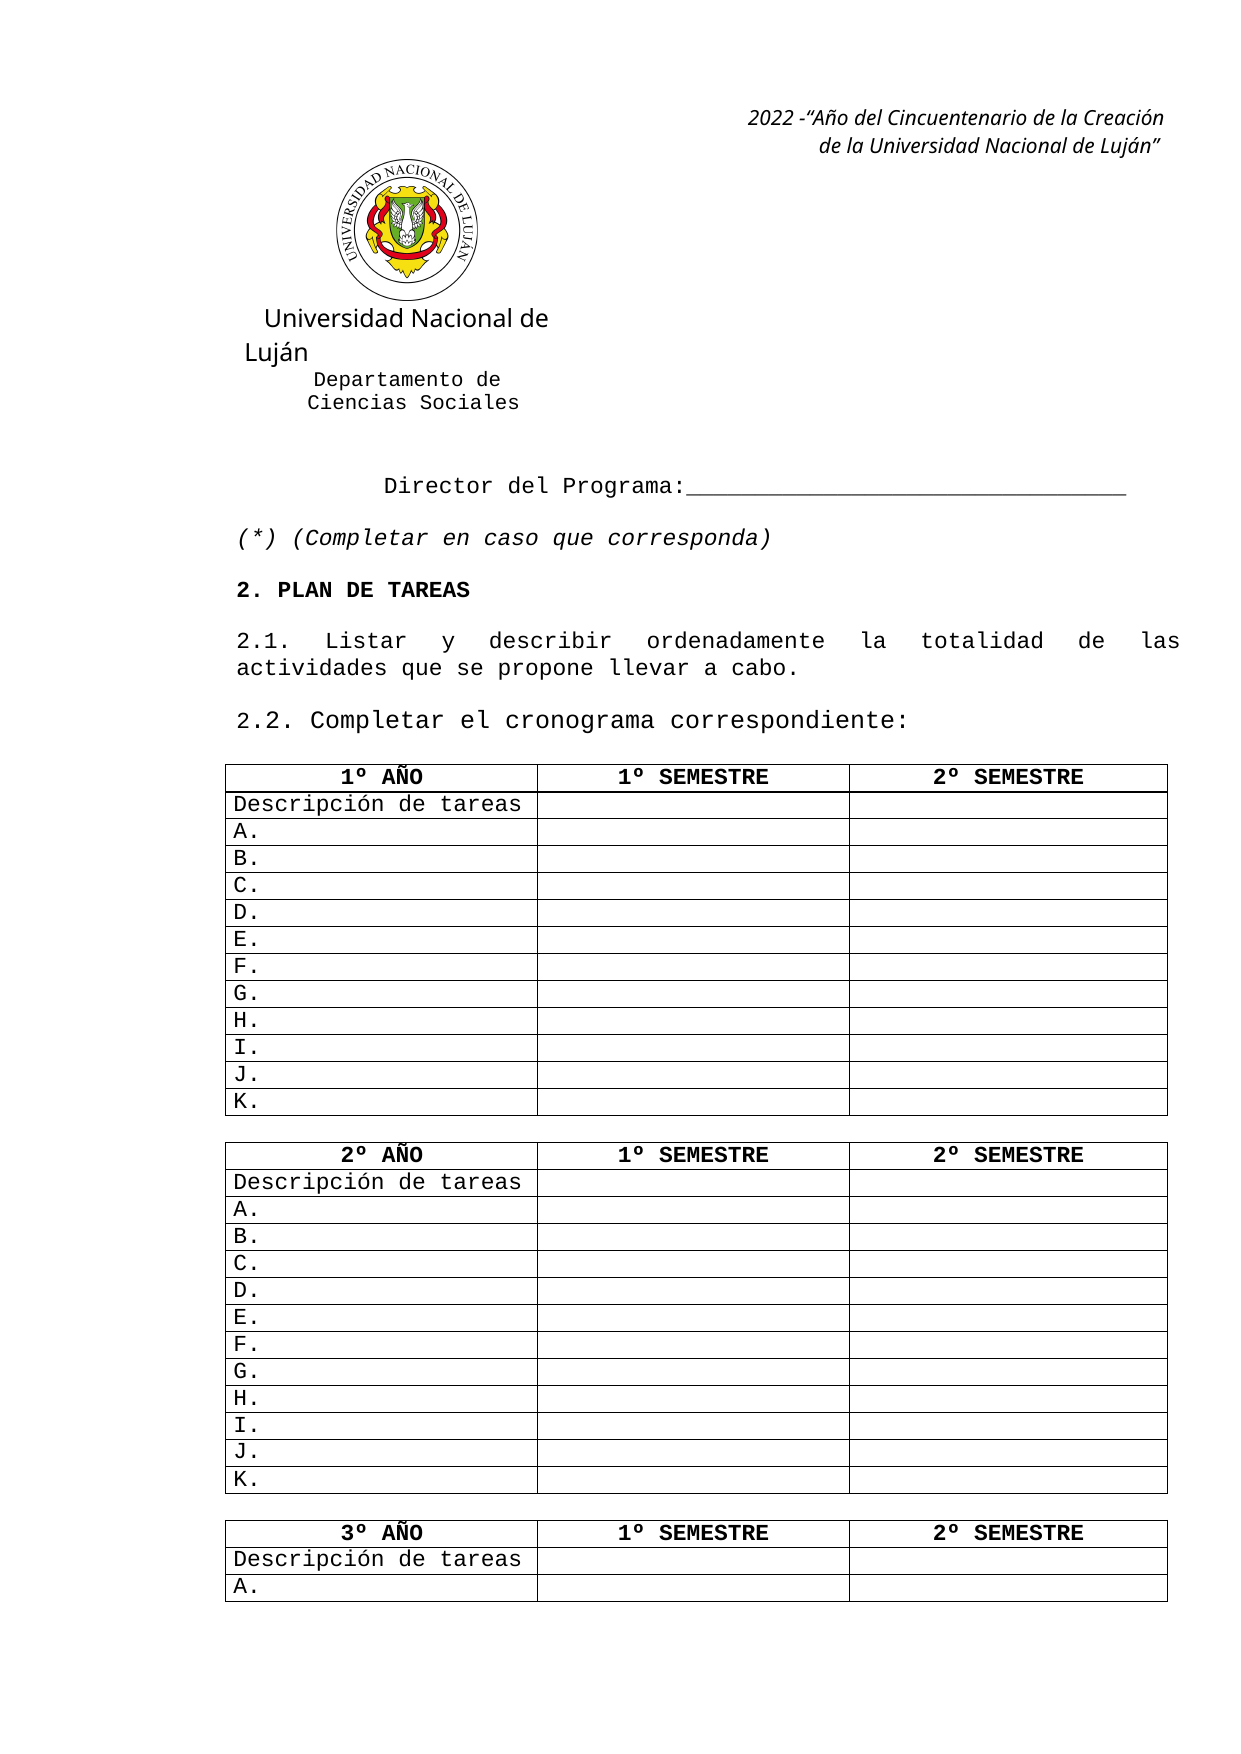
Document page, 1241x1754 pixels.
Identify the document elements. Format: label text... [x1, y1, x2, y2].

table_cell B. [226, 846, 537, 872]
table_cell [850, 954, 1167, 980]
table_cell B. [226, 1224, 537, 1250]
table_cell [538, 793, 849, 818]
table_cell J. [226, 1440, 537, 1466]
table_cell G. [226, 981, 537, 1007]
table_cell [850, 1170, 1167, 1196]
table_cell [850, 981, 1167, 1007]
table_cell I. [226, 1035, 537, 1061]
table_cell [538, 1332, 849, 1358]
table_cell A. [226, 819, 537, 845]
table_cell [850, 1575, 1167, 1601]
table_cell G. [226, 1359, 537, 1385]
table_header 2º SEMESTRE [850, 1521, 1167, 1547]
table_cell [538, 954, 849, 980]
table_cell [538, 1089, 849, 1115]
table_cell [538, 1575, 849, 1601]
table_cell [850, 1089, 1167, 1115]
table_header 2º AÑO [226, 1143, 537, 1169]
table_cell [850, 1305, 1167, 1331]
table_cell [850, 1440, 1167, 1466]
table_cell E. [226, 1305, 537, 1331]
text Director del Programa:________________________________ [236, 474, 1181, 500]
table_cell [538, 1008, 849, 1034]
table_cell C. [226, 1251, 537, 1277]
table_cell [850, 846, 1167, 872]
table_cell [850, 873, 1167, 899]
table_cell [538, 900, 849, 926]
table_cell [538, 846, 849, 872]
table_cell J. [226, 1062, 537, 1088]
table_cell [850, 927, 1167, 953]
table_cell [538, 927, 849, 953]
table_cell [538, 1359, 849, 1385]
table_cell [538, 1467, 849, 1493]
table_cell [538, 1170, 849, 1196]
table_cell [850, 1359, 1167, 1385]
table_cell [850, 1332, 1167, 1358]
picture [336, 159, 478, 301]
table_cell [538, 1062, 849, 1088]
table_cell [538, 1224, 849, 1250]
table_cell A. [226, 1575, 537, 1601]
table_cell [538, 1251, 849, 1277]
table_cell [850, 1008, 1167, 1034]
table_cell H. [226, 1386, 537, 1412]
table_cell [850, 1224, 1167, 1250]
table_cell Descripción de tareas [226, 793, 537, 818]
table_cell Descripción de tareas [226, 1548, 537, 1574]
table_cell [538, 1440, 849, 1466]
text 2.2. Completar el cronograma correspondiente: [236, 708, 1181, 736]
table_cell C. [226, 873, 537, 899]
table_cell D. [226, 900, 537, 926]
table_cell [850, 1062, 1167, 1088]
table_cell Descripción de tareas [226, 1170, 537, 1196]
table_cell [850, 900, 1167, 926]
table_cell [850, 1197, 1167, 1223]
table_cell [538, 1386, 849, 1412]
table_header 1º SEMESTRE [538, 765, 849, 791]
table_header 2º SEMESTRE [850, 765, 1167, 791]
table_cell H. [226, 1008, 537, 1034]
table_cell [538, 1305, 849, 1331]
table_cell [850, 793, 1167, 818]
table_cell [850, 1386, 1167, 1412]
table_cell [538, 819, 849, 845]
table_cell [538, 1413, 849, 1439]
table_cell [850, 1035, 1167, 1061]
table_cell A. [226, 1197, 537, 1223]
table_cell [850, 819, 1167, 845]
table_header 1º AÑO [226, 765, 537, 791]
table_cell [538, 1197, 849, 1223]
table_cell [850, 1278, 1167, 1304]
table_cell E. [226, 927, 537, 953]
table_cell [538, 1278, 849, 1304]
table_cell I. [226, 1413, 537, 1439]
table_cell [538, 873, 849, 899]
table_cell [538, 981, 849, 1007]
table_header 1º SEMESTRE [538, 1521, 849, 1547]
text 2. PLAN DE TAREAS [236, 578, 1181, 604]
table_header 3º AÑO [226, 1521, 537, 1547]
table_header 1º SEMESTRE [538, 1143, 849, 1169]
table_cell F. [226, 954, 537, 980]
table_cell D. [226, 1278, 537, 1304]
table_cell F. [226, 1332, 537, 1358]
table_header 2º SEMESTRE [850, 1143, 1167, 1169]
text 2.1. Listar y describir ordenadamente la totalidad de las actividades que se propone llevar a cabo. [236, 630, 1181, 682]
table_cell K. [226, 1467, 537, 1493]
table_cell [850, 1467, 1167, 1493]
table_cell [850, 1548, 1167, 1574]
table_cell [850, 1413, 1167, 1439]
table_cell [538, 1548, 849, 1574]
table_cell [538, 1035, 849, 1061]
table_cell [850, 1251, 1167, 1277]
table_cell K. [226, 1089, 537, 1115]
text (*) (Completar en caso que corresponda) [236, 526, 1181, 552]
